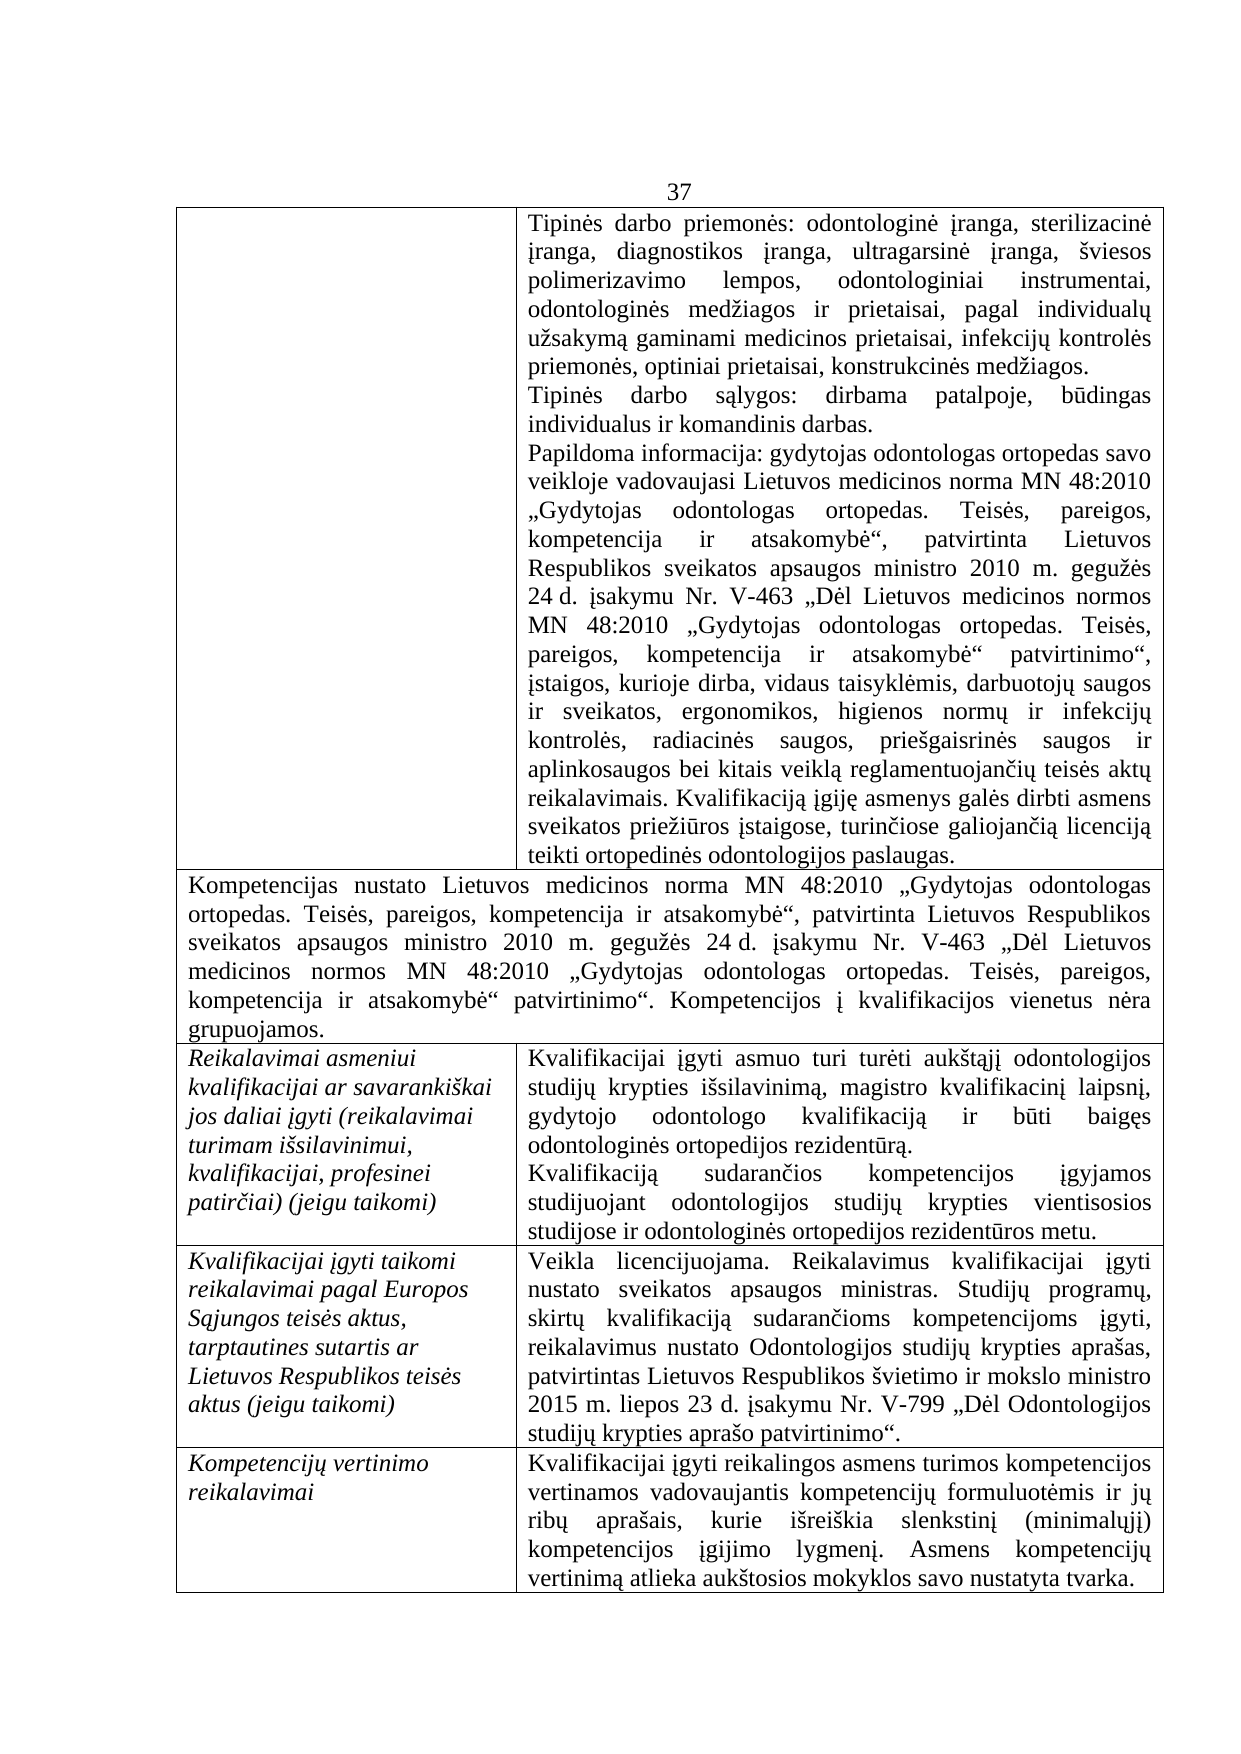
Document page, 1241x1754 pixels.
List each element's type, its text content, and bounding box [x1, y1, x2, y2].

table_cell Veikla licencijuojama. Reikalavimus kvalifikacijai įgyti nustato sveikatos apsaugos ministras. Studijų programų, skirtų kvalifikaciją sudarančioms kompetencijoms įgyti, reikalavimus nustato Odontologijos studijų krypties aprašas, patvirtintas Lietuvos Respublikos švietimo ir mokslo ministro 2015 m. liepos 23 d. įsakymu Nr. V-799 „Dėl Odontologijos studijų krypties aprašo patvirtinimo“. [517, 1246, 1163, 1447]
table_cell Reikalavimai asmeniui kvalifikacijai ar savarankiškai jos daliai įgyti (reikalavimai turimam išsilavinimui, kvalifikacijai, profesinei patirčiai) (jeigu taikomi) [177, 1044, 516, 1245]
table_header [177, 208, 516, 869]
table_header Tipinės darbo priemonės: odontologinė įranga, sterilizacinė įranga, diagnostikos įranga, ultragarsinė įranga, šviesos polimerizavimo lempos, odontologiniai instrumentai, odontologinės medžiagos ir prietaisai, pagal individualų užsakymą gaminami medicinos prietaisai, infekcijų kontrolės priemonės, optiniai prietaisai, konstrukcinės medžiagos. Tipinės darbo sąlygos: dirbama patalpoje, būdingas individualus ir komandinis darbas. Papildoma informacija: gydytojas odontologas ortopedas savo veikloje vadovaujasi Lietuvos medicinos norma MN 48:2010 „Gydytojas odontologas ortopedas. Teisės, pareigos, kompetencija ir atsakomybė“, patvirtinta Lietuvos Respublikos sveikatos apsaugos ministro 2010 m. gegužės 24 d. įsakymu Nr. V-463 „Dėl Lietuvos medicinos normos MN 48:2010 „Gydytojas odontologas ortopedas. Teisės, pareigos, kompetencija ir atsakomybė“ patvirtinimo“, įstaigos, kurioje dirba, vidaus taisyklėmis, darbuotojų saugos ir sveikatos, ergonomikos, higienos normų ir infekcijų kontrolės, radiacinės saugos, priešgaisrinės saugos ir aplinkosaugos bei kitais veiklą reglamentuojančių teisės aktų reikalavimais. Kvalifikaciją įgiję asmenys galės dirbti asmens sveikatos priežiūros įstaigose, turinčiose galiojančią licenciją teikti ortopedinės odontologijos paslaugas. [517, 208, 1163, 869]
table_cell Kvalifikacijai įgyti taikomi reikalavimai pagal Europos Sąjungos teisės aktus, tarptautines sutartis ar Lietuvos Respublikos teisės aktus (jeigu taikomi) [177, 1246, 516, 1447]
table_cell Kompetencijų vertinimo reikalavimai [177, 1448, 516, 1592]
table_cell Kvalifikacijai įgyti asmuo turi turėti aukštąjį odontologijos studijų krypties išsilavinimą, magistro kvalifikacinį laipsnį, gydytojo odontologo kvalifikaciją ir būti baigęs odontologinės ortopedijos rezidentūrą. Kvalifikaciją sudarančios kompetencijos įgyjamos studijuojant odontologijos studijų krypties vientisosios studijose ir odontologinės ortopedijos rezidentūros metu. [517, 1044, 1163, 1245]
table_cell Kvalifikacijai įgyti reikalingos asmens turimos kompetencijos vertinamos vadovaujantis kompetencijų formuluotėmis ir jų ribų aprašais, kurie išreiškia slenkstinį (minimalųjį) kompetencijos įgijimo lygmenį. Asmens kompetencijų vertinimą atlieka aukštosios mokyklos savo nustatyta tvarka. [517, 1448, 1163, 1592]
table_cell Kompetencijas nustato Lietuvos medicinos norma MN 48:2010 „Gydytojas odontologas ortopedas. Teisės, pareigos, kompetencija ir atsakomybė“, patvirtinta Lietuvos Respublikos sveikatos apsaugos ministro 2010 m. gegužės 24 d. įsakymu Nr. V-463 „Dėl Lietuvos medicinos normos MN 48:2010 „Gydytojas odontologas ortopedas. Teisės, pareigos, kompetencija ir atsakomybė“ patvirtinimo“. Kompetencijos į kvalifikacijos vienetus nėra grupuojamos. [177, 870, 1163, 1042]
